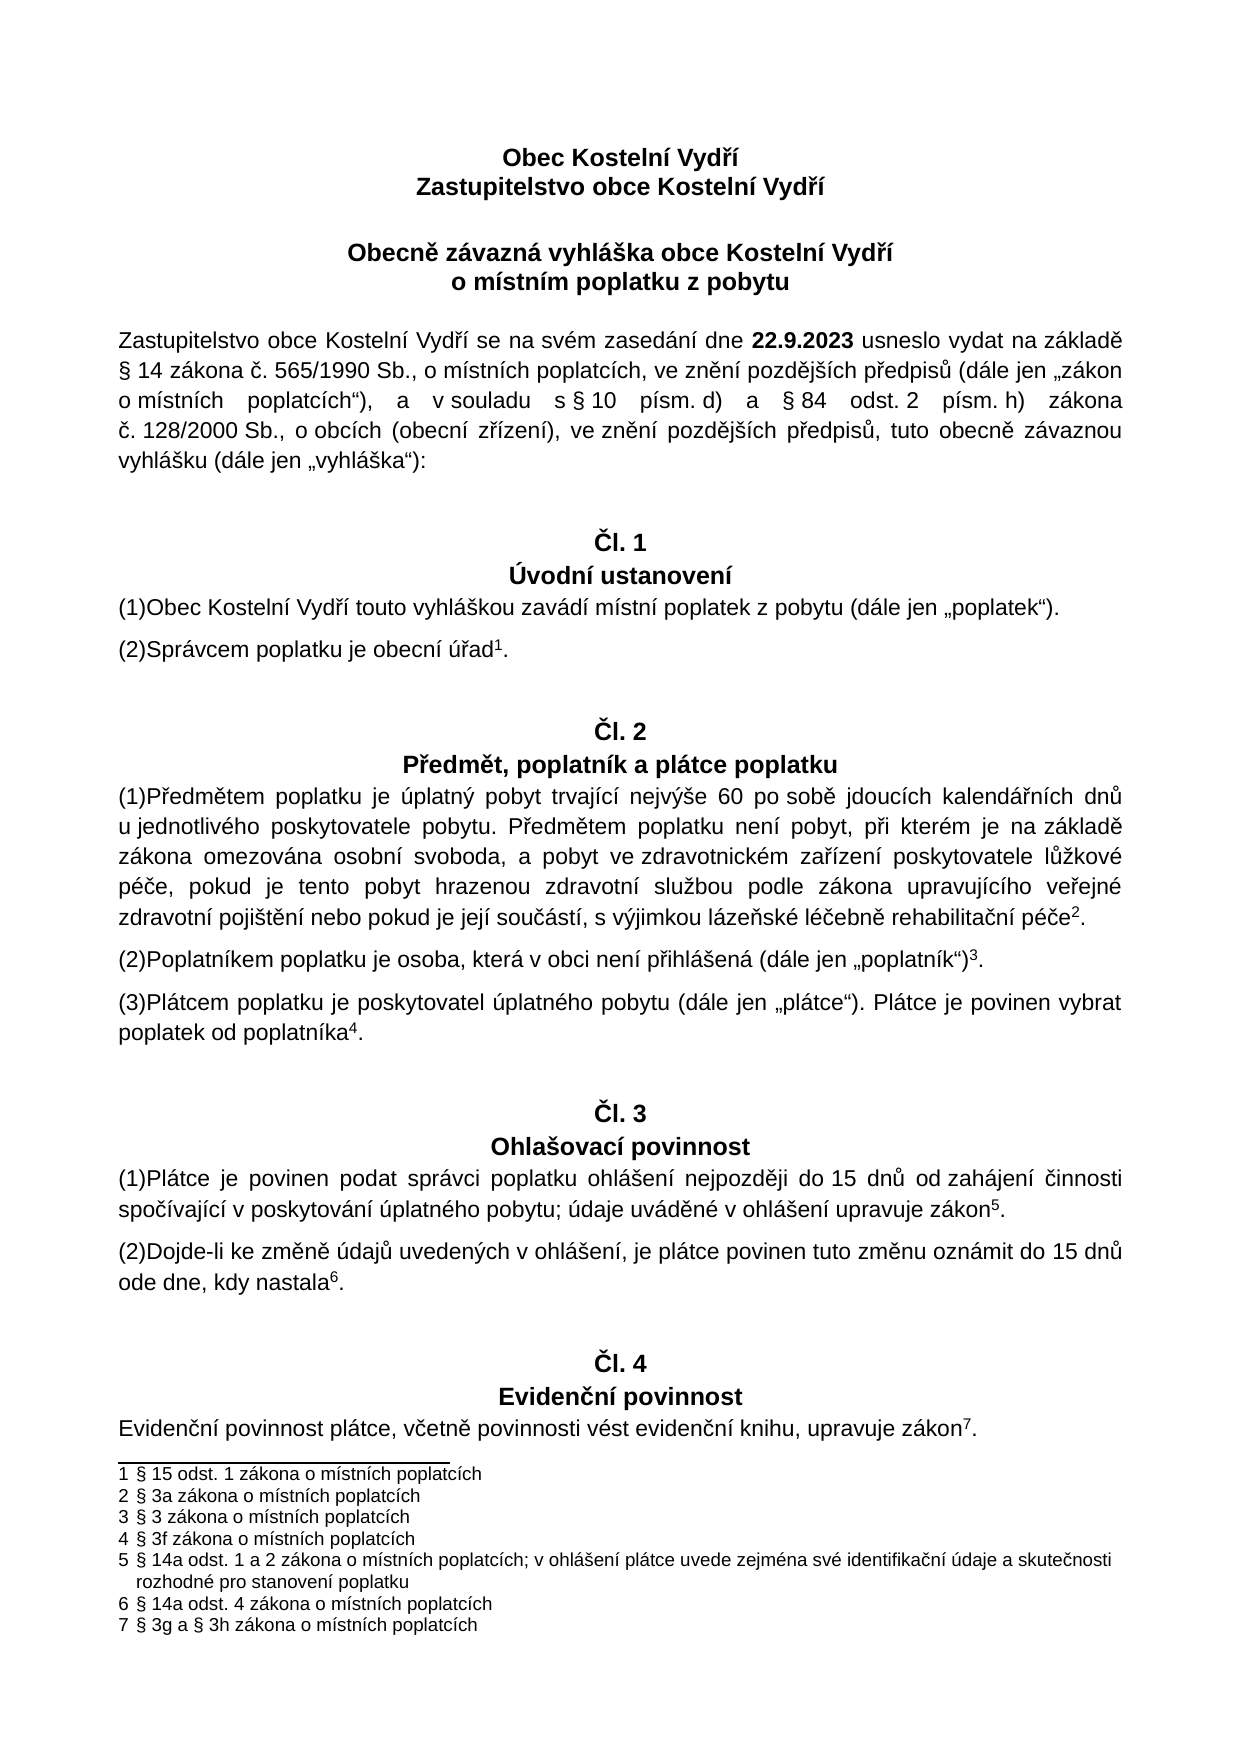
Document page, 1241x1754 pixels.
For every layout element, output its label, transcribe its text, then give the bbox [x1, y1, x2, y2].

list Dojde-li ke změně údajů uvedených v ohlášení, je plátce povinen tuto změnu oznámit do 15 dnů ode dne, kdy nastala. [118, 1238, 1122, 1295]
text Evidenční povinnost plátce, včetně povinnosti vést evidenční knihu, upravuje zákon. [118, 1415, 1122, 1441]
subtitle Čl. 2 Předmět, poplatník a plátce poplatku [118, 717, 1122, 778]
text § 3g a § 3h zákona o místních poplatcích [118, 1614, 1122, 1635]
list § 3 zákona o místních poplatcích [118, 1506, 1122, 1528]
subtitle Čl. 1 Úvodní ustanovení [118, 528, 1122, 589]
list Správcem poplatku je obecní úřad. [118, 636, 1122, 663]
list § 14a odst. 1 a 2 zákona o místních poplatcích; v ohlášení plátce uvede zejména své identifikační údaje a skutečnosti rozhodné pro stanovení poplatku [118, 1549, 1122, 1592]
list Obec Kostelní Vydří touto vyhláškou zavádí místní poplatek z pobytu (dále jen „poplatek“). [118, 594, 1122, 620]
text Zastupitelstvo obce Kostelní Vydří se na svém zasedání dne 22.9.2023 usneslo vydat na základě § 14 zákona č. 565/1990 Sb., o místních poplatcích, ve znění pozdějších předpisů (dále jen „zákon o místních poplatcích“), a v souladu s § 10 písm. d) a § 84 odst. 2 písm. h) zákona č. 128/2000 Sb., o obcích (obecní zřízení), ve znění pozdějších předpisů, tuto obecně závaznou vyhlášku (dále jen „vyhláška“): [118, 327, 1122, 474]
list § 3f zákona o místních poplatcích [118, 1528, 1122, 1549]
subtitle Čl. 3 Ohlašovací povinnost [118, 1099, 1122, 1161]
list Poplatníkem poplatku je osoba, která v obci není přihlášená (dále jen „poplatník“). [118, 946, 1122, 973]
list § 3a zákona o místních poplatcích [118, 1484, 1122, 1506]
list § 14a odst. 4 zákona o místních poplatcích [118, 1592, 1122, 1614]
list § 15 odst. 1 zákona o místních poplatcích [118, 1463, 1122, 1484]
list Předmětem poplatku je úplatný pobyt trvající nejvýše 60 po sobě jdoucích kalendářních dnů u jednotlivého poskytovatele pobytu. Předmětem poplatku není pobyt, při kterém je na základě zákona omezována osobní svoboda, a pobyt ve zdravotnickém zařízení poskytovatele lůžkové péče, pokud je tento pobyt hrazenou zdravotní službou podle zákona upravujícího veřejné zdravotní pojištění nebo pokud je její součástí, s výjimkou lázeňské léčebně rehabilitační péče. [118, 783, 1122, 930]
text Obec Kostelní Vydří Zastupitelstvo obce Kostelní Vydří [118, 143, 1122, 201]
list Plátce je povinen podat správci poplatku ohlášení nejpozději do 15 dnů od zahájení činnosti spočívající v poskytování úplatného pobytu; údaje uváděné v ohlášení upravuje zákon. [118, 1165, 1122, 1222]
subtitle Obecně závazná vyhláška obce Kostelní Vydří o místním poplatku z pobytu [118, 238, 1122, 295]
subtitle Čl. 4 Evidenční povinnost [118, 1349, 1122, 1411]
list Plátcem poplatku je poskytovatel úplatného pobytu (dále jen „plátce“). Plátce je povinen vybrat poplatek od poplatníka. [118, 989, 1122, 1046]
